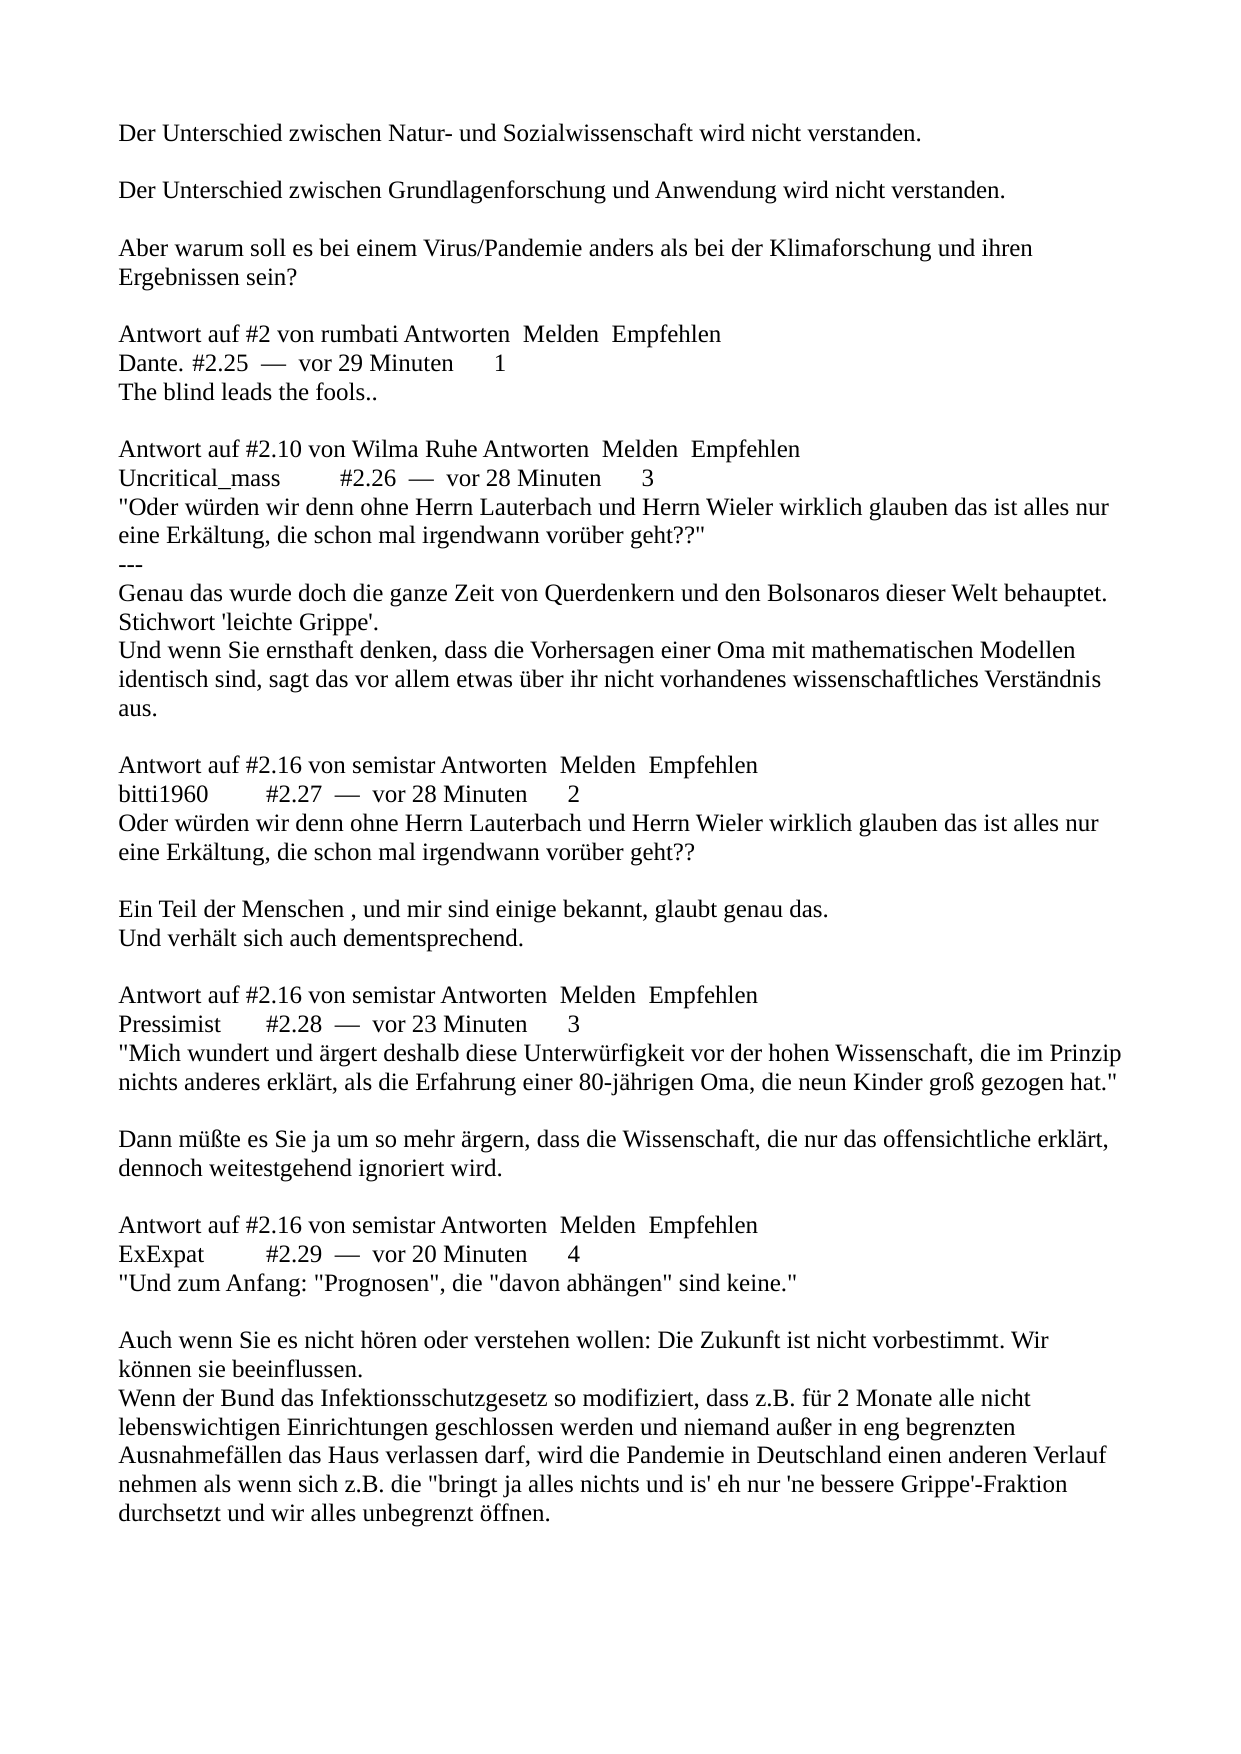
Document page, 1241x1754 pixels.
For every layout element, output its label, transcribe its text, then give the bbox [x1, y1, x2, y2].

text "Mich wundert und ärgert deshalb diese Unterwürfigkeit vor der hohen Wissenschaft, die im Prinzip nichts anderes erklärt, als die Erfahrung einer 80-jährigen Oma, die neun Kinder groß gezogen hat." [118, 1038, 1122, 1096]
text "Oder würden wir denn ohne Herrn Lauterbach und Herrn Wieler wirklich glauben das ist alles nur eine Erkältung, die schon mal irgendwann vorüber geht??" [118, 492, 1122, 549]
text Aber warum soll es bei einem Virus/Pandemie anders als bei der Klimaforschung und ihren Ergebnissen sein? [118, 233, 1122, 291]
text Antwort auf #2.16 von semistar Antworten Melden Empfehlen [118, 751, 1122, 779]
text Auch wenn Sie es nicht hören oder verstehen wollen: Die Zukunft ist nicht vorbestimmt. Wir können sie beeinflussen. [118, 1326, 1122, 1383]
text Der Unterschied zwischen Natur- und Sozialwissenschaft wird nicht verstanden. [118, 118, 1122, 147]
text Genau das wurde doch die ganze Zeit von Querdenkern und den Bolsonaros dieser Welt behauptet. Stichwort 'leichte Grippe'. [118, 578, 1122, 636]
text Wenn der Bund das Infektionsschutzgesetz so modifiziert, dass z.B. für 2 Monate alle nicht lebenswichtigen Einrichtungen geschlossen werden und niemand außer in eng begrenzten Ausnahmefällen das Haus verlassen darf, wird die Pandemie in Deutschland einen anderen Verlauf nehmen als wenn sich z.B. die "bringt ja alles nichts und is' eh nur 'ne bessere Grippe'-Fraktion durchsetzt und wir alles unbegrenzt öffnen. [118, 1383, 1122, 1527]
text Antwort auf #2.16 von semistar Antworten Melden Empfehlen [118, 1211, 1122, 1239]
text ExExpat #2.29 — vor 20 Minuten 4 [118, 1239, 1122, 1268]
text Und verhält sich auch dementsprechend. [118, 923, 1122, 952]
text The blind leads the fools.. [118, 377, 1122, 406]
text Antwort auf #2 von rumbati Antworten Melden Empfehlen [118, 319, 1122, 348]
text Oder würden wir denn ohne Herrn Lauterbach und Herrn Wieler wirklich glauben das ist alles nur eine Erkältung, die schon mal irgendwann vorüber geht?? [118, 808, 1122, 866]
text Pressimist #2.28 — vor 23 Minuten 3 [118, 1009, 1122, 1038]
text Antwort auf #2.10 von Wilma Ruhe Antworten Melden Empfehlen [118, 434, 1122, 463]
text bitti1960 #2.27 — vor 28 Minuten 2 [118, 779, 1122, 808]
text --- [118, 549, 1122, 578]
text "Und zum Anfang: "Prognosen", die "davon abhängen" sind keine." [118, 1268, 1122, 1297]
text Antwort auf #2.16 von semistar Antworten Melden Empfehlen [118, 981, 1122, 1009]
text Uncritical_mass #2.26 — vor 28 Minuten 3 [118, 463, 1122, 492]
text Und wenn Sie ernsthaft denken, dass die Vorhersagen einer Oma mit mathematischen Modellen identisch sind, sagt das vor allem etwas über ihr nicht vorhandenes wissenschaftliches Verständnis aus. [118, 636, 1122, 722]
text Dante. #2.25 — vor 29 Minuten 1 [118, 348, 1122, 377]
text Ein Teil der Menschen , und mir sind einige bekannt, glaubt genau das. [118, 894, 1122, 923]
text Der Unterschied zwischen Grundlagenforschung und Anwendung wird nicht verstanden. [118, 176, 1122, 204]
text Dann müßte es Sie ja um so mehr ärgern, dass die Wissenschaft, die nur das offensichtliche erklärt, dennoch weitestgehend ignoriert wird. [118, 1124, 1122, 1182]
